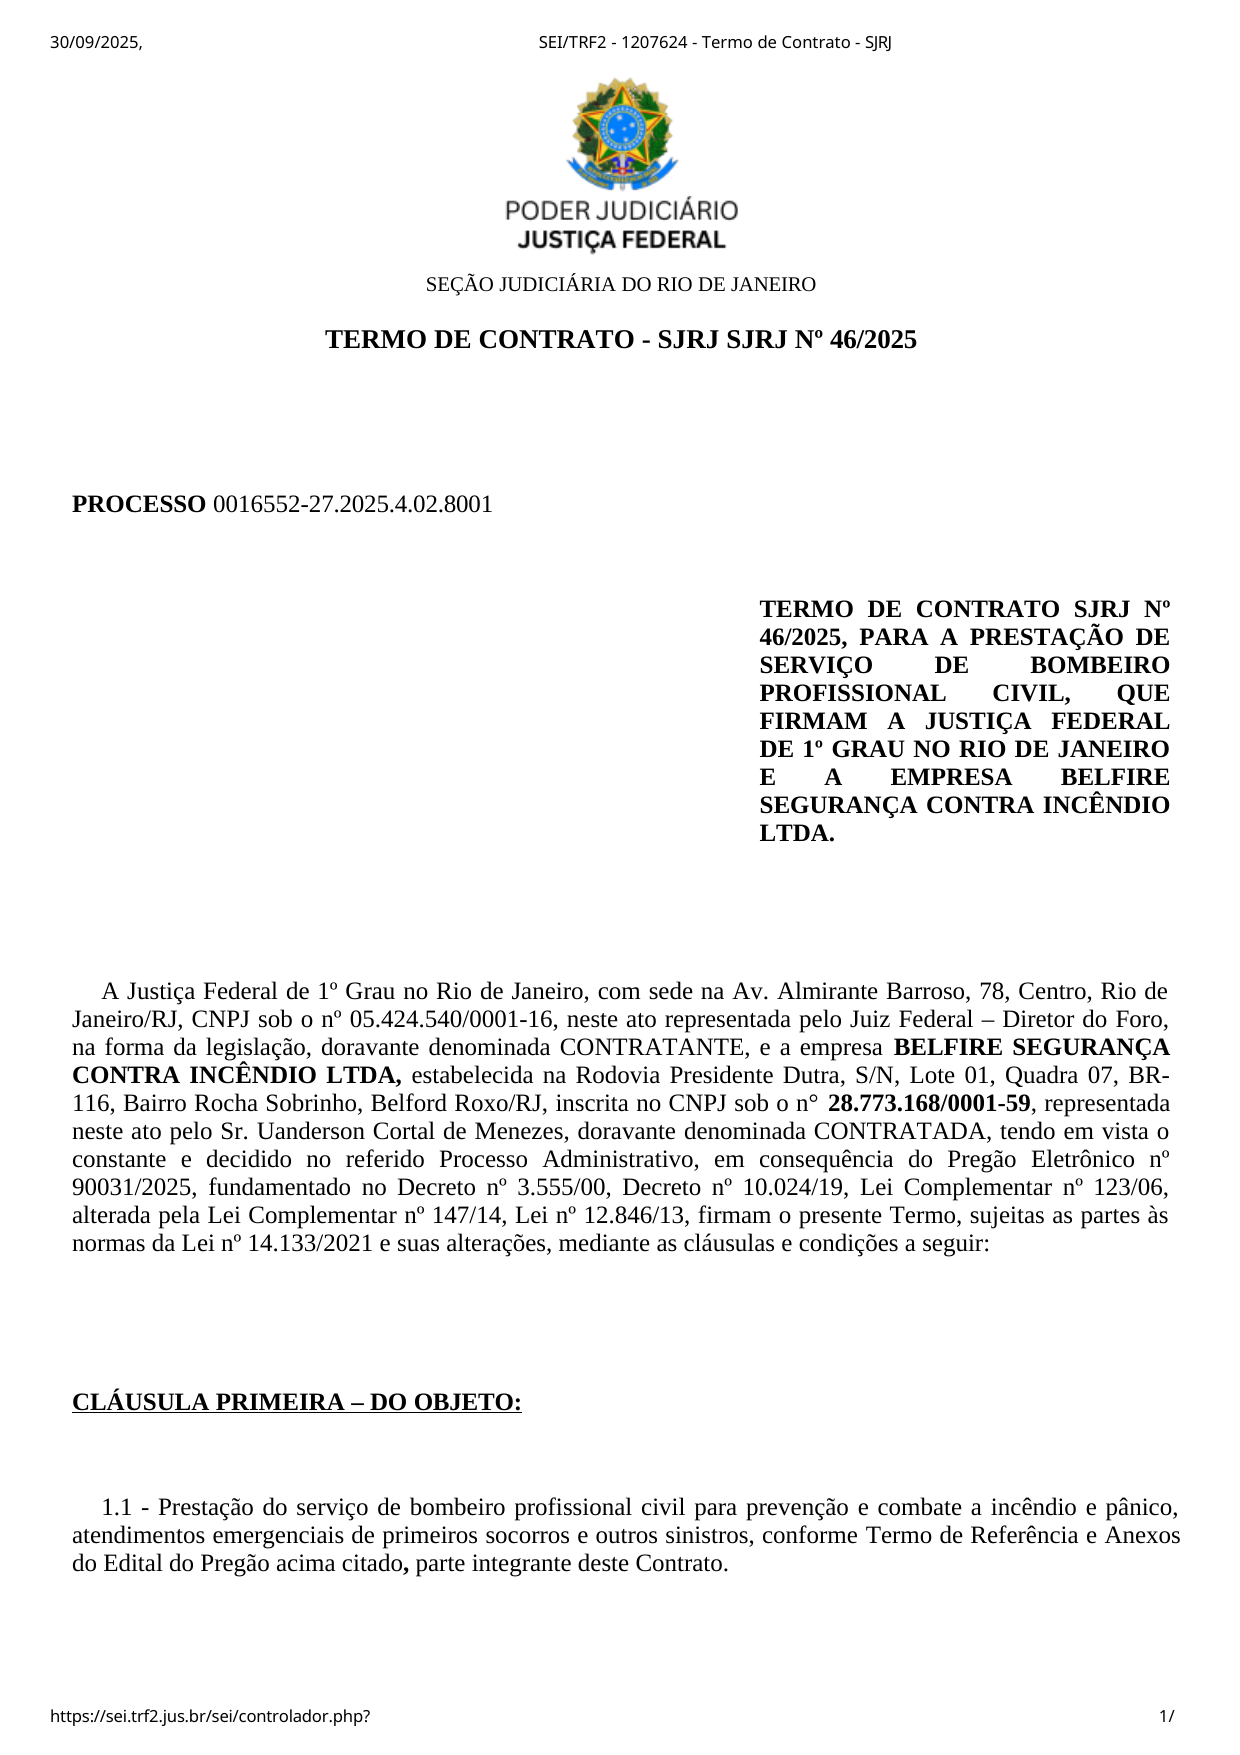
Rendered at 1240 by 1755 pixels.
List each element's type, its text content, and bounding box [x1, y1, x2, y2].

text SEÇÃO JUDICIÁRIA DO RIO DE JANEIRO [243, 272, 999, 296]
text TERMO DE CONTRATO SJRJ Nº 46/2025, PARA A PRESTAÇÃO DE SERVIÇO DE BOMBEIRO PROFISSIONAL CIVIL, QUE FIRMAM A JUSTIÇA FEDERAL DE 1º GRAU NO RIO DE JANEIRO E A EMPRESA BELFIRE SEGURANÇA CONTRA INCÊNDIO LTDA. [759, 596, 1171, 847]
text A Justiça Federal de 1º Grau no Rio de Janeiro, com sede na Av. Almirante Barroso, 78, Centro, Rio de Janeiro/RJ, CNPJ sob o nº 05.424.540/0001-16, neste ato representada pelo Juiz Federal – Diretor do Foro, na forma da legislação, doravante denominada CONTRATANTE, e a empresa BELFIRE SEGURANÇA CONTRA INCÊNDIO LTDA, estabelecida na Rodovia Presidente Dutra, S/N, Lote 01, Quadra 07, BR- 116, Bairro Rocha Sobrinho, Belford Roxo/RJ, inscrita no CNPJ sob o n° 28.773.168/0001-59, representada neste ato pelo Sr. Uanderson Cortal de Menezes, doravante denominada CONTRATADA, tendo em vista o constante e decidido no referido Processo Administrativo, em consequência do Pregão Eletrônico nº 90031/2025, fundamentado no Decreto nº 3.555/00, Decreto nº 10.024/19, Lei Complementar nº 123/06, alterada pela Lei Complementar nº 147/14, Lei nº 12.846/13, firmam o presente Termo, sujeitas as partes às normas da Lei nº 14.133/2021 e suas alterações, mediante as cláusulas e condições a seguir: [72, 978, 1171, 1257]
subtitle CLÁUSULA PRIMEIRA – DO OBJETO: [72, 1387, 1181, 1416]
list - Prestação do serviço de bombeiro profissional civil para prevenção e combate a incêndio e pânico, atendimentos emergenciais de primeiros socorros e outros sinistros, conforme Termo de Referência e Anexos do Edital do Pregão acima citado, parte integrante deste Contrato. [72, 1494, 1181, 1577]
text PROCESSO 0016552-27.2025.4.02.8001 [72, 489, 1181, 518]
text TERMO DE CONTRATO - SJRJ SJRJ Nº 46/2025 [243, 323, 999, 354]
